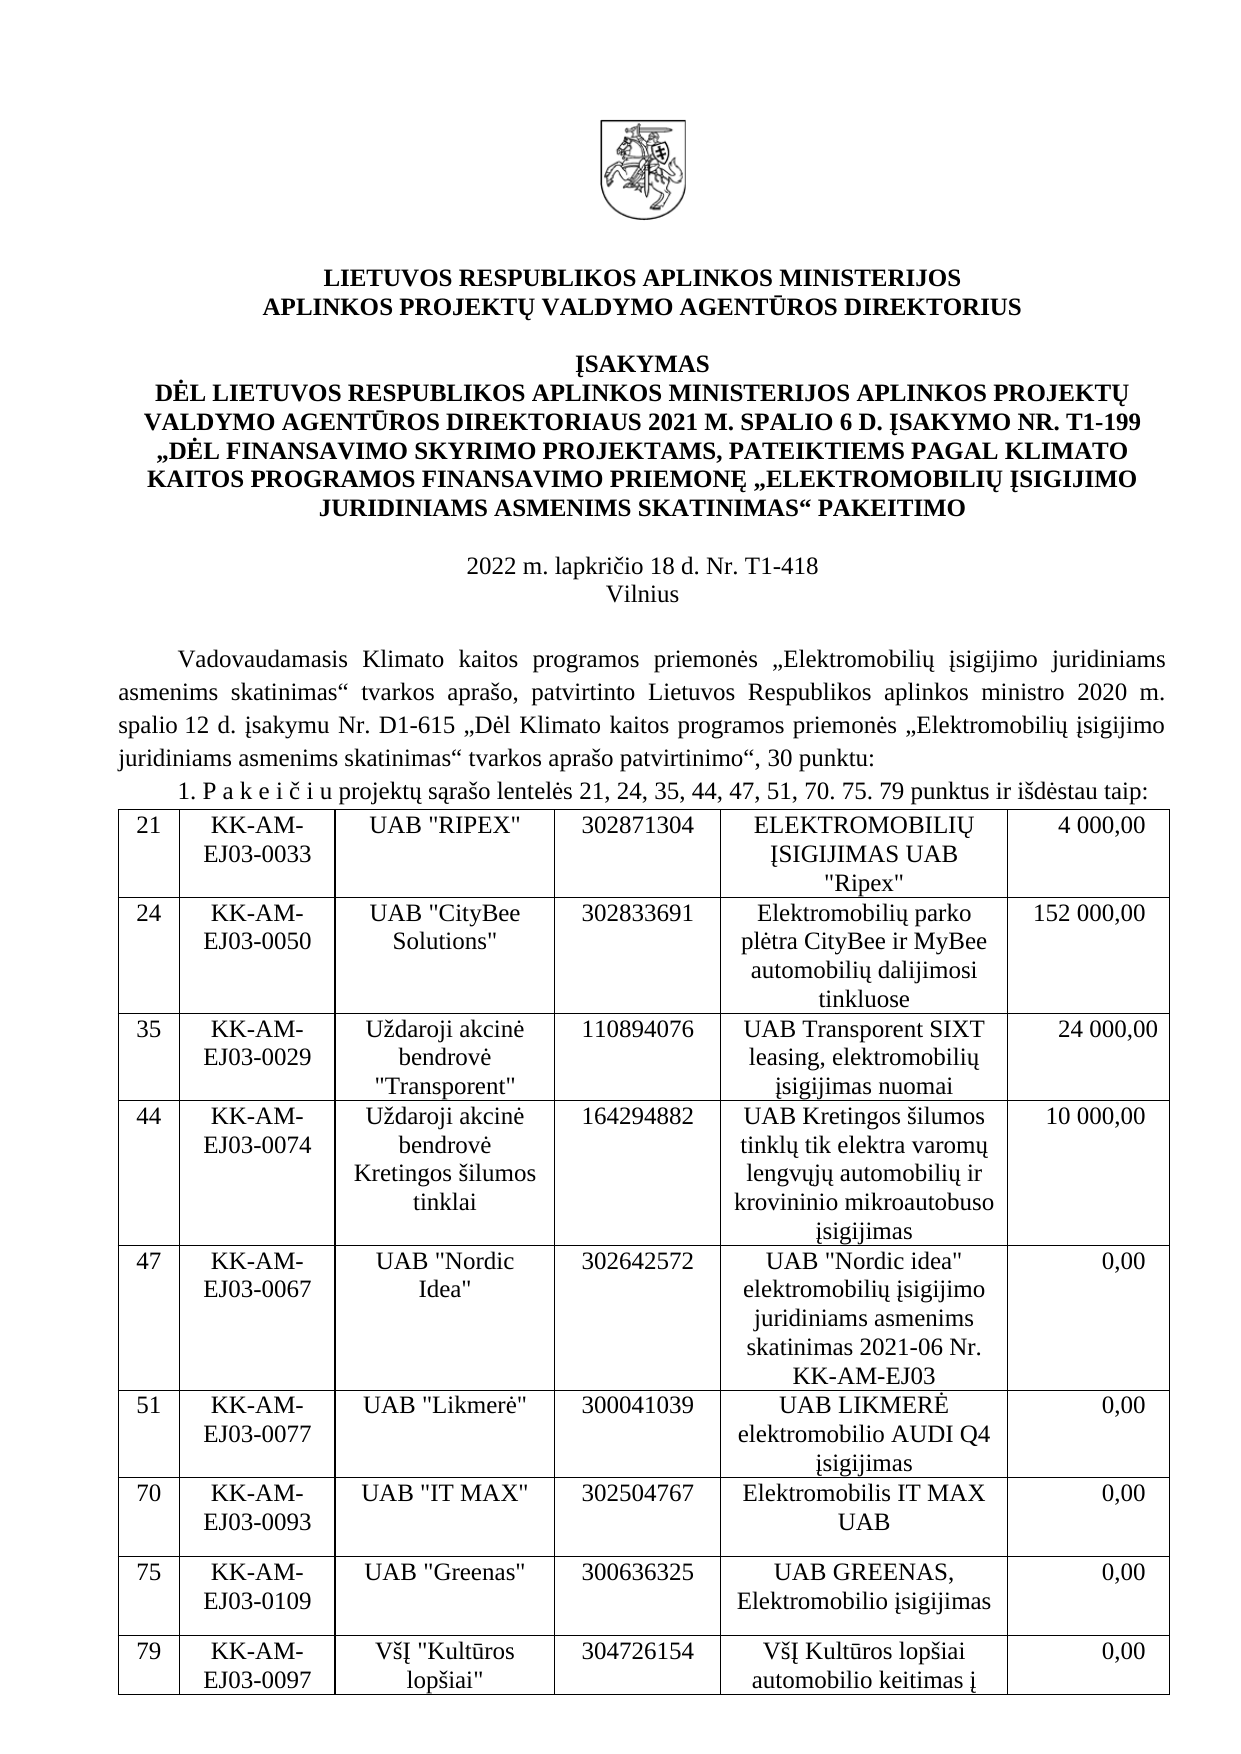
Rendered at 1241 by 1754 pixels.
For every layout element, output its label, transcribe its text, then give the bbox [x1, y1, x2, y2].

table_cell 300041039 [555, 1391, 720, 1477]
table_cell 300636325 [555, 1557, 720, 1635]
table_cell Uždaroji akcinė bendrovė "Transporent" [336, 1014, 554, 1100]
table_cell KK-AM-EJ03-0074 [180, 1101, 334, 1245]
table_cell UAB "Greenas" [336, 1557, 554, 1635]
text DĖL LIETUVOS RESPUBLIKOS APLINKOS MINISTERIJOS APLINKOS PROJEKTŲ VALDYMO AGENTŪROS DIREKTORIAUS 2021 M. SPALIO 6 D. ĮSAKYMO NR. T1-199 „DĖL FINANSAVIMO SKYRIMO PROJEKTAMS, PATEIKTIEMS PAGAL KLIMATO KAITOS PROGRAMOS FINANSAVIMO PRIEMONĘ „ELEKTROMOBILIŲ ĮSIGIJIMO JURIDINIAMS ASMENIMS SKATINIMAS“ PAKEITIMO [118, 378, 1167, 522]
table_cell VšĮ "Kultūros lopšiai" [336, 1636, 554, 1694]
table_cell 164294882 [555, 1101, 720, 1245]
table_cell UAB "IT MAX" [336, 1478, 554, 1556]
table_cell Elektromobilių parko plėtra CityBee ir MyBee automobilių dalijimosi tinkluose [721, 898, 1007, 1013]
table_cell Uždaroji akcinė bendrovė Kretingos šilumos tinklai [336, 1101, 554, 1245]
table_cell UAB Kretingos šilumos tinklų tik elektra varomų lengvųjų automobilių ir krovininio mikroautobuso įsigijimas [721, 1101, 1007, 1245]
table_cell 0,00 [1008, 1557, 1169, 1635]
table_cell UAB "CityBee Solutions" [336, 898, 554, 1013]
text Vilnius [118, 579, 1167, 608]
table_cell 304726154 [555, 1636, 720, 1694]
table_cell UAB "Likmerė" [336, 1391, 554, 1477]
text Įsakymas [118, 349, 1167, 378]
table_cell KK-AM-EJ03-0050 [180, 898, 334, 1013]
table_cell VšĮ Kultūros lopšiai automobilio keitimas į [721, 1636, 1007, 1694]
table_cell KK-AM-EJ03-0109 [180, 1557, 334, 1635]
table_header KK-AM-EJ03-0033 [180, 810, 334, 897]
table_cell 70 [119, 1478, 179, 1556]
table_header ELEKTROMOBILIŲ ĮSIGIJIMAS UAB "Ripex" [721, 810, 1007, 897]
table_cell 75 [119, 1557, 179, 1635]
table_cell KK-AM-EJ03-0029 [180, 1014, 334, 1100]
text Vadovaudamasis Klimato kaitos programos priemonės „Elektromobilių įsigijimo juridiniams asmenims skatinimas“ tvarkos aprašo, patvirtinto Lietuvos Respublikos aplinkos ministro 2020 m. spalio 12 d. įsakymu Nr. D1-615 „Dėl Klimato kaitos programos priemonės „Elektromobilių įsigijimo juridiniams asmenims skatinimas“ tvarkos aprašo patvirtinimo“, 30 punktu: [118, 644, 1167, 772]
table_cell UAB "Nordic idea" elektromobilių įsigijimo juridiniams asmenims skatinimas 2021-06 Nr. KK-AM-EJ03 [721, 1246, 1007, 1389]
text APLINKOS PROJEKTŲ VALDYMO AGENTŪROS DIREKTORIUS [118, 292, 1167, 321]
table_cell 0,00 [1008, 1636, 1169, 1694]
table_cell 0,00 [1008, 1478, 1169, 1556]
table_cell 302833691 [555, 898, 720, 1013]
table_cell KK-AM-EJ03-0077 [180, 1391, 334, 1477]
table_cell KK-AM-EJ03-0067 [180, 1246, 334, 1389]
table_cell UAB "Nordic Idea" [336, 1246, 554, 1389]
text 2022 m. lapkričio 18 d. Nr. T1-418 [118, 551, 1167, 579]
table_cell 24 000,00 [1008, 1014, 1169, 1100]
table_header 4 000,00 [1008, 810, 1169, 897]
table_cell 79 [119, 1636, 179, 1694]
table_header 302871304 [555, 810, 720, 897]
table_cell UAB Transporent SIXT leasing, elektromobilių įsigijimas nuomai [721, 1014, 1007, 1100]
table_cell 10 000,00 [1008, 1101, 1169, 1245]
table_cell Elektromobilis IT MAX UAB [721, 1478, 1007, 1556]
table_cell 51 [119, 1391, 179, 1477]
table_cell 302504767 [555, 1478, 720, 1556]
table_cell 44 [119, 1101, 179, 1245]
table_cell 35 [119, 1014, 179, 1100]
text 1. P a k e i č i u projektų sąrašo lentelės 21, 24, 35, 44, 47, 51, 70. 75. 79 punktus ir išdėstau taip: [118, 776, 1167, 805]
table_cell 302642572 [555, 1246, 720, 1389]
table_cell 0,00 [1008, 1391, 1169, 1477]
table_header 21 [119, 810, 179, 897]
table_cell UAB LIKMERĖ elektromobilio AUDI Q4 įsigijimas [721, 1391, 1007, 1477]
table_cell 110894076 [555, 1014, 720, 1100]
table_header UAB "RIPEX" [336, 810, 554, 897]
table_cell 152 000,00 [1008, 898, 1169, 1013]
table_cell KK-AM-EJ03-0097 [180, 1636, 334, 1694]
table_cell 0,00 [1008, 1246, 1169, 1389]
text LIETUVOS RESPUBLIKOS APLINKOS MINISTERIJOS [118, 263, 1167, 292]
table_cell KK-AM-EJ03-0093 [180, 1478, 334, 1556]
table_cell 24 [119, 898, 179, 1013]
table_cell 47 [119, 1246, 179, 1389]
table_cell UAB GREENAS, Elektromobilio įsigijimas [721, 1557, 1007, 1635]
